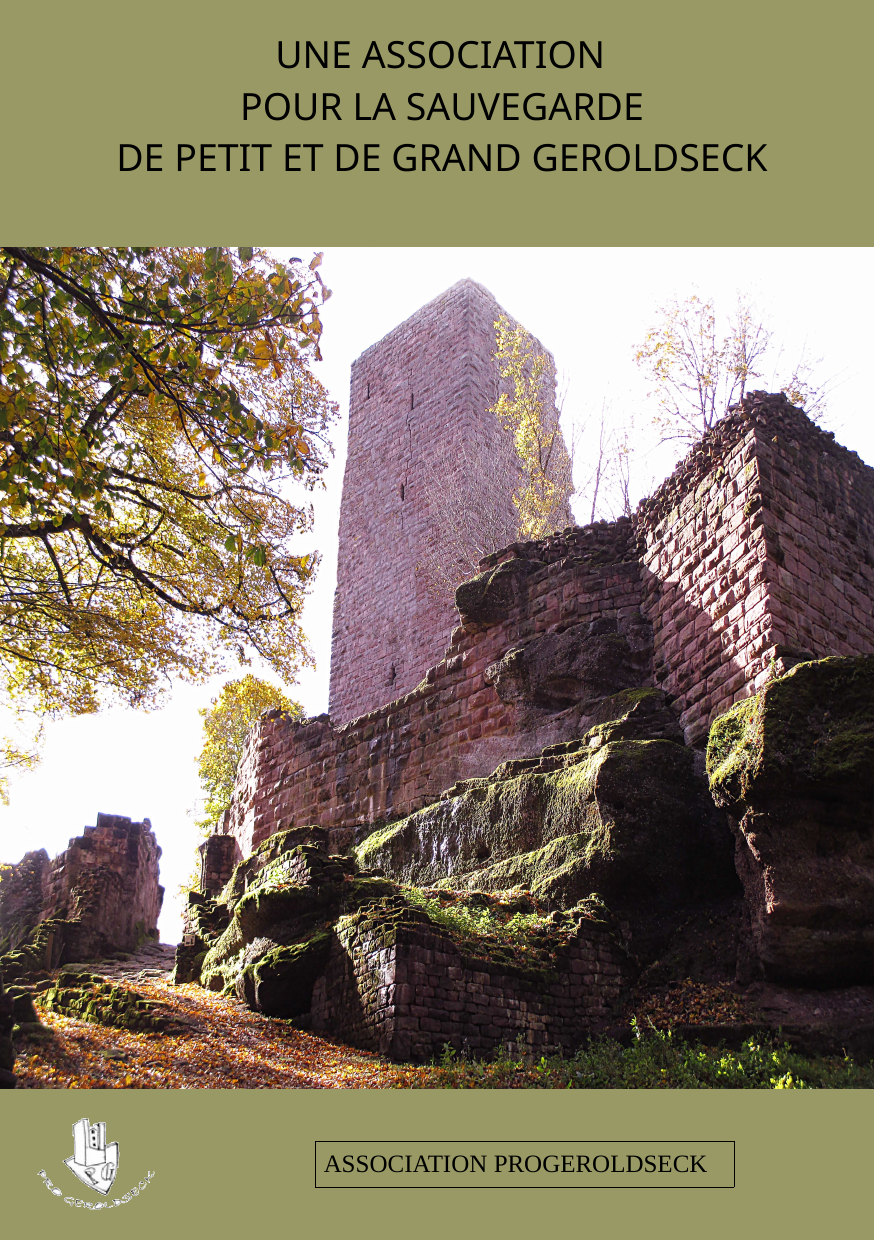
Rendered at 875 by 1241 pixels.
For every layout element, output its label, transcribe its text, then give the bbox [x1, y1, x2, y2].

text ASSOCIATION PROGEROLDSECK [323, 1149, 725, 1178]
picture [24, 1103, 182, 1241]
text DE PETIT ET DE GRAND GEROLDSECK [0, 131, 874, 182]
text UNE ASSOCIATION [0, 29, 874, 80]
text POUR LA SAUVEGARDE [0, 80, 874, 131]
picture [0, 247, 874, 1089]
